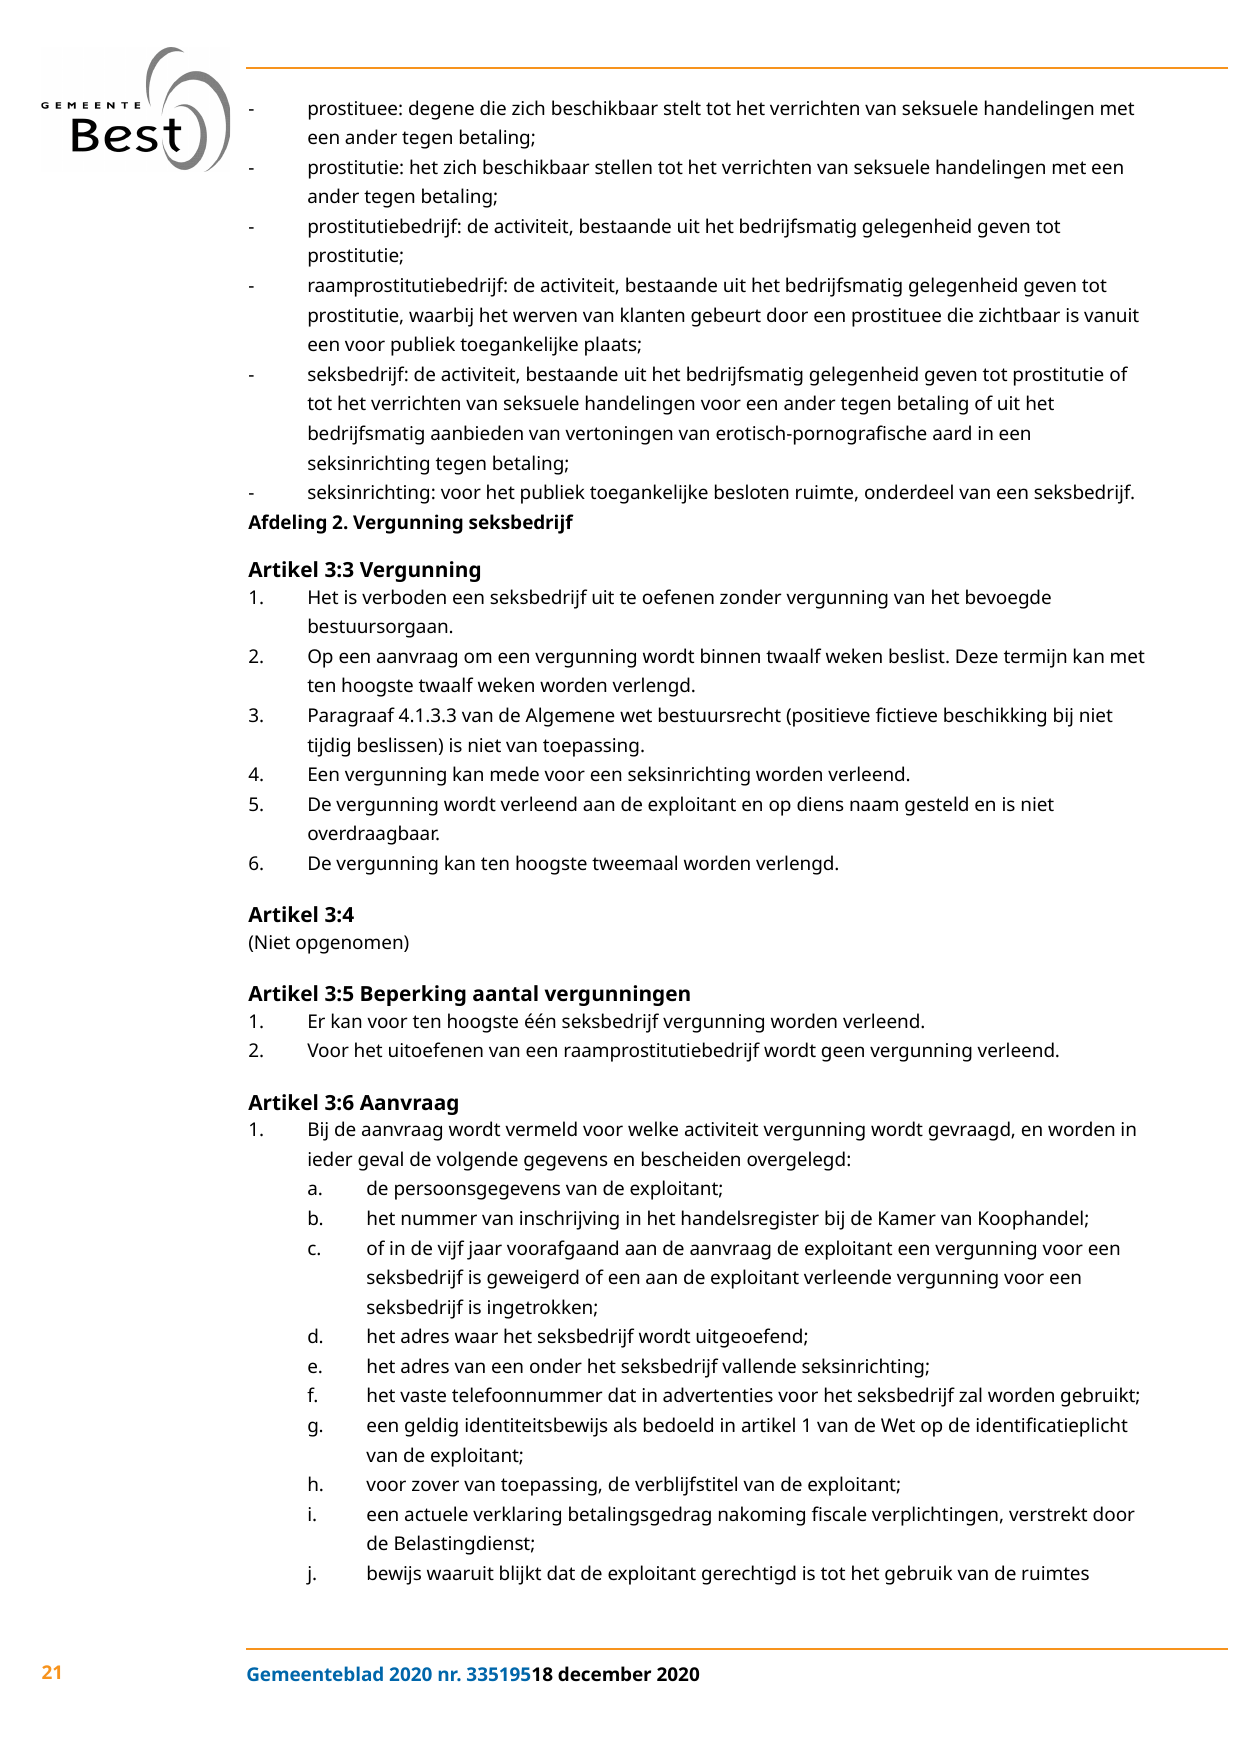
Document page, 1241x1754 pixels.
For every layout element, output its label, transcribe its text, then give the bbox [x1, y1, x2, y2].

list prostituee: degene die zich beschikbaar stelt tot het verrichten van seksuele handelingen met een ander tegen betaling; [248, 95, 1152, 150]
list prostitutie: het zich beschikbaar stellen tot het verrichten van seksuele handelingen met een ander tegen betaling; [248, 154, 1152, 209]
list Een vergunning kan mede voor een seksinrichting worden verleend. [248, 761, 1152, 787]
list seksinrichting: voor het publiek toegankelijke besloten ruimte, onderdeel van een seksbedrijf. [248, 479, 1152, 505]
list Bij de aanvraag wordt vermeld voor welke activiteit vergunning wordt gevraagd, en worden in ieder geval de volgende gegevens en bescheiden overgelegd: [248, 1116, 1152, 1172]
list Paragraaf 4.1.3.3 van de Algemene wet bestuursrecht (positieve fictieve beschikking bij niet tijdig beslissen) is niet van toepassing. [248, 702, 1152, 758]
text Artikel 3:4 [248, 901, 1152, 929]
list een geldig identiteitsbewijs als bedoeld in artikel 1 van de Wet op de identificatieplicht van de exploitant; [307, 1412, 1152, 1467]
list seksbedrijf: de activiteit, bestaande uit het bedrijfsmatig gelegenheid geven tot prostitutie of tot het verrichten van seksuele handelingen voor een ander tegen betaling of uit het bedrijfsmatig aanbieden van vertoningen van erotisch-pornografische aard in een seksinrichting tegen betaling; [248, 361, 1152, 476]
list Er kan voor ten hoogste één seksbedrijf vergunning worden verleend. [248, 1008, 1152, 1034]
list De vergunning kan ten hoogste tweemaal worden verlengd. [248, 850, 1152, 876]
list raamprostitutiebedrijf: de activiteit, bestaande uit het bedrijfsmatig gelegenheid geven tot prostitutie, waarbij het werven van klanten gebeurt door een prostituee die zichtbaar is vanuit een voor publiek toegankelijke plaats; [248, 272, 1152, 357]
list het adres waar het seksbedrijf wordt uitgeoefend; [307, 1323, 1152, 1349]
text Artikel 3:3 Vergunning [248, 556, 1152, 584]
picture [41, 47, 231, 172]
list De vergunning wordt verleend aan de exploitant en op diens naam gesteld en is niet overdraagbaar. [248, 791, 1152, 846]
list bewijs waaruit blijkt dat de exploitant gerechtigd is tot het gebruik van de ruimtes [307, 1560, 1152, 1586]
list of in de vijf jaar voorafgaand aan de aanvraag de exploitant een vergunning voor een seksbedrijf is geweigerd of een aan de exploitant verleende vergunning voor een seksbedrijf is ingetrokken; [307, 1235, 1152, 1319]
text Artikel 3:6 Aanvraag [248, 1088, 1152, 1116]
list Voor het uitoefenen van een raamprostitutiebedrijf wordt geen vergunning verleend. [248, 1037, 1152, 1063]
text (Niet opgenomen) [248, 929, 1152, 955]
list prostitutiebedrijf: de activiteit, bestaande uit het bedrijfsmatig gelegenheid geven tot prostitutie; [248, 213, 1152, 268]
list voor zover van toepassing, de verblijfstitel van de exploitant; [307, 1471, 1152, 1497]
list het vaste telefoonnummer dat in advertenties voor het seksbedrijf zal worden gebruikt; [307, 1383, 1152, 1408]
list Op een aanvraag om een vergunning wordt binnen twaalf weken beslist. Deze termijn kan met ten hoogste twaalf weken worden verlengd. [248, 643, 1152, 698]
list Het is verboden een seksbedrijf uit te oefenen zonder vergunning van het bevoegde bestuursorgaan. [248, 584, 1152, 639]
list de persoonsgegevens van de exploitant; [307, 1176, 1152, 1201]
text Artikel 3:5 Beperking aantal vergunningen [248, 979, 1152, 1008]
list het nummer van inschrijving in het handelsregister bij de Kamer van Koophandel; [307, 1205, 1152, 1231]
list een actuele verklaring betalingsgedrag nakoming fiscale verplichtingen, verstrekt door de Belastingdienst; [307, 1501, 1152, 1556]
list het adres van een onder het seksbedrijf vallende seksinrichting; [307, 1353, 1152, 1379]
text Afdeling 2. Vergunning seksbedrijf [248, 509, 1152, 535]
